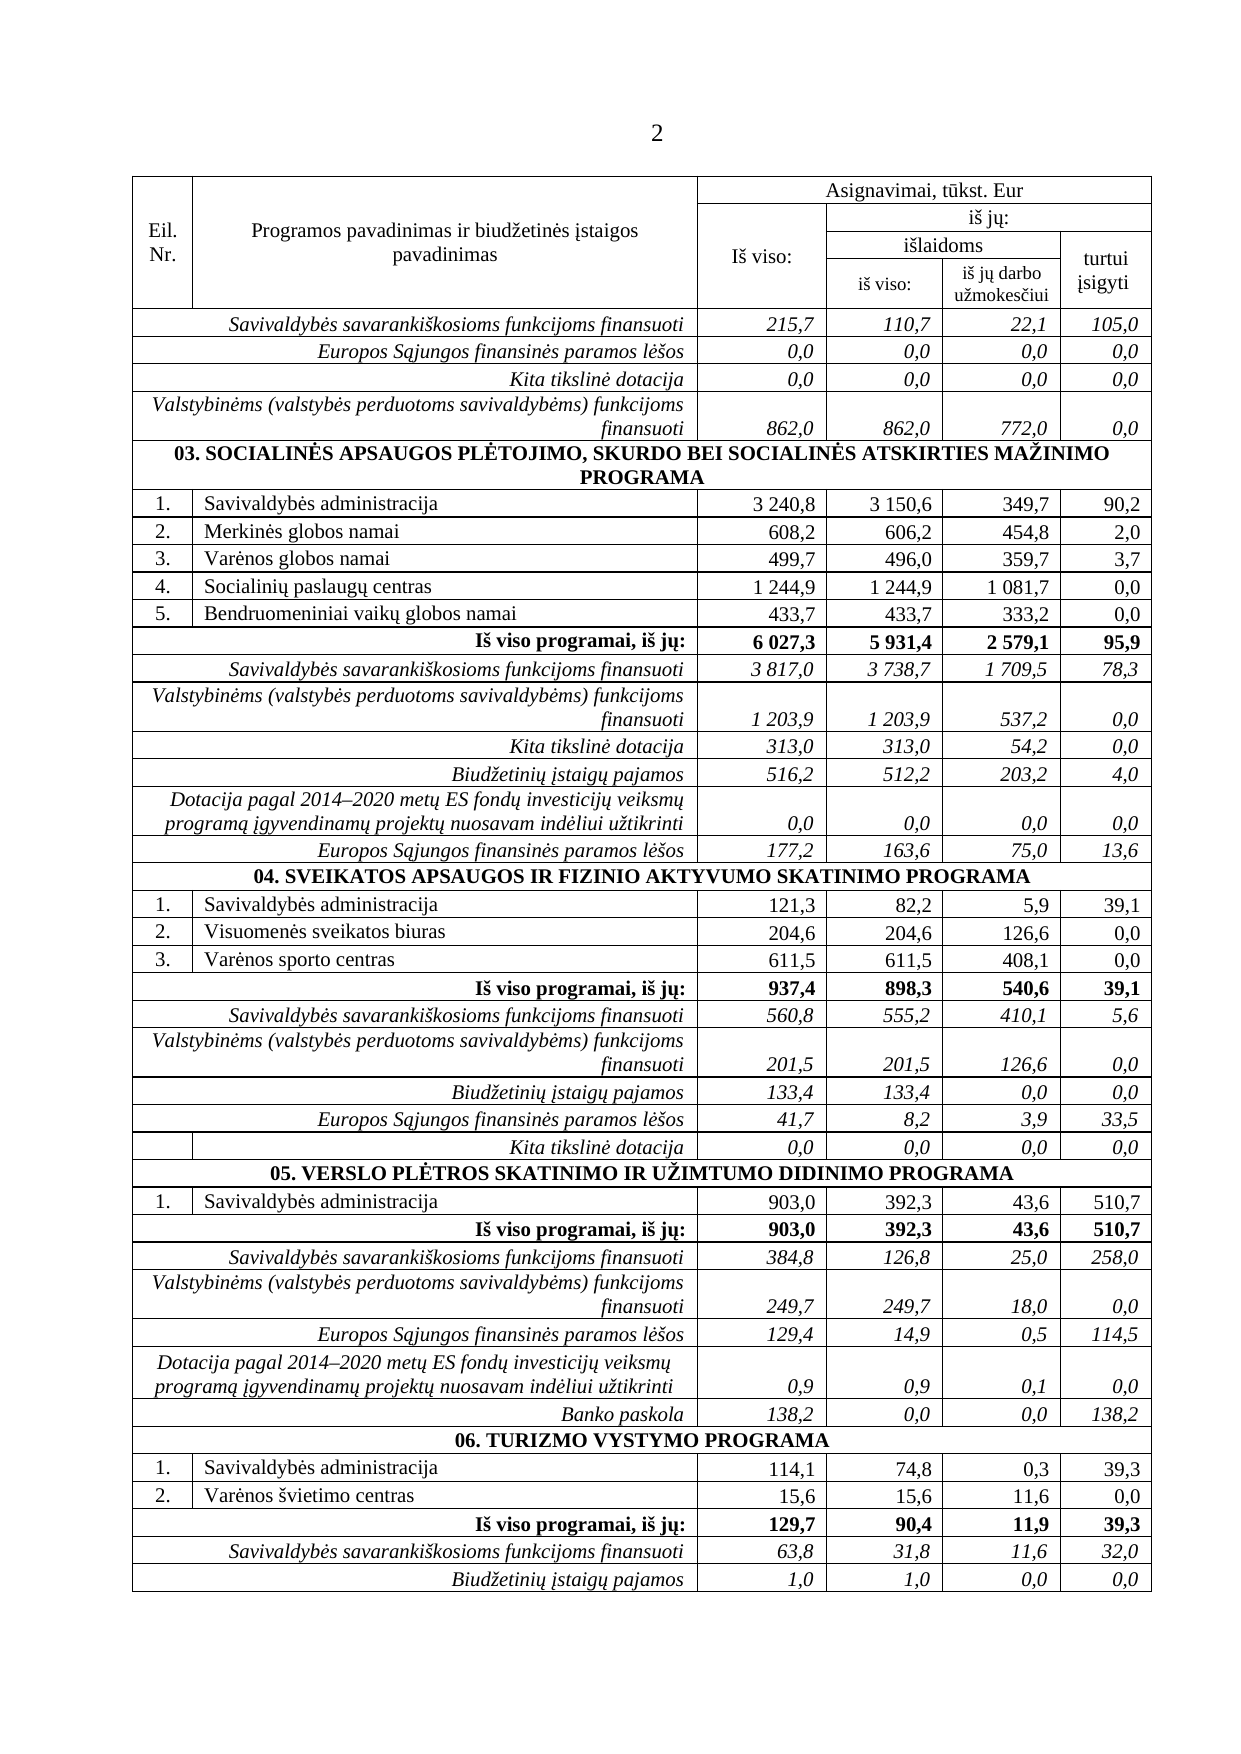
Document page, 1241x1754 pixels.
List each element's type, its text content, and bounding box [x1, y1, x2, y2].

table_cell 4. [133, 573, 192, 599]
table_cell 0,0 [1061, 1028, 1151, 1076]
table_cell 0,0 [1061, 573, 1151, 599]
table_cell 0,1 [943, 1347, 1060, 1398]
table_cell 138,2 [1061, 1399, 1151, 1426]
table_cell 39,3 [1061, 1454, 1151, 1481]
table_cell 105,0 [1061, 309, 1151, 336]
table_cell 249,7 [827, 1270, 942, 1318]
table_cell 1 203,9 [698, 683, 826, 731]
table_header Programos pavadinimas ir biudžetinės įstaigos pavadinimas [193, 177, 697, 308]
table_cell 114,5 [1061, 1319, 1151, 1346]
table_cell 5. [133, 600, 192, 626]
table_cell 2 579,1 [943, 628, 1060, 654]
table_cell Biudžetinių įstaigų pajamos [133, 1078, 697, 1104]
table_cell 359,7 [943, 545, 1060, 571]
table_cell Iš viso programai, iš jų: [133, 1215, 697, 1241]
table_cell Kita tikslinė dotacija [193, 364, 697, 391]
table_cell 0,0 [1061, 337, 1151, 363]
table_cell [133, 337, 193, 363]
table_cell Varėnos globos namai [193, 545, 697, 571]
table_cell 0,0 [1061, 732, 1151, 758]
table_cell Dotacija pagal 2014–2020 metų ES fondų investicijų veiksmų programą įgyvendinamų projektų nuosavam indėliui užtikrinti [133, 1347, 697, 1398]
table_cell 0,0 [943, 364, 1060, 391]
table_cell 8,2 [827, 1105, 942, 1131]
table_cell Savivaldybės administracija [193, 1188, 697, 1214]
table_cell 39,3 [1061, 1509, 1151, 1536]
table_cell 74,8 [827, 1454, 942, 1481]
table_cell 0,0 [943, 337, 1060, 363]
table_cell 43,6 [943, 1215, 1060, 1241]
table_cell 0,0 [827, 1399, 942, 1426]
table_cell 0,0 [943, 1399, 1060, 1426]
table_cell 0,0 [698, 787, 826, 835]
table_cell 608,2 [698, 518, 826, 544]
table_cell 05. VERSLO PLĖTROS SKATINIMO IR UŽIMTUMO DIDINIMO PROGRAMA [133, 1160, 1151, 1186]
table_cell Visuomenės sveikatos biuras [193, 918, 697, 945]
table_cell 1. [133, 490, 192, 516]
table_cell 3 150,6 [827, 490, 942, 516]
table_cell 1. [133, 1188, 192, 1214]
table_cell Europos Sąjungos finansinės paramos lėšos [133, 1105, 697, 1131]
table_cell 0,0 [1061, 918, 1151, 945]
table_header Eil. Nr. [133, 177, 192, 308]
table_cell Banko paskola [133, 1399, 697, 1426]
table_cell 1,0 [827, 1564, 942, 1591]
table_cell 0,0 [1061, 1564, 1151, 1591]
table_cell 0,0 [1061, 787, 1151, 835]
table_cell 133,4 [698, 1078, 826, 1104]
table_cell 0,0 [1061, 364, 1151, 391]
table_cell 0,0 [827, 337, 942, 363]
table_cell Biudžetinių įstaigų pajamos [133, 759, 697, 786]
table_cell 14,9 [827, 1319, 942, 1346]
table_cell 126,6 [943, 918, 1060, 945]
table_cell 3 738,7 [827, 655, 942, 681]
table_cell 39,1 [1061, 891, 1151, 917]
table_cell 54,2 [943, 732, 1060, 758]
table_cell 3 240,8 [698, 490, 826, 516]
table_cell 03. SOCIALINĖS APSAUGOS PLĖTOJIMO, SKURDO BEI SOCIALINĖS ATSKIRTIES MAŽINIMO PROGRAMA [133, 441, 1151, 489]
table_cell 496,0 [827, 545, 942, 571]
table_cell 333,2 [943, 600, 1060, 626]
table_cell Europos Sąjungos finansinės paramos lėšos [193, 337, 697, 363]
table_cell 540,6 [943, 973, 1060, 1000]
table_cell 204,6 [698, 918, 826, 945]
table_cell 0,0 [1061, 1482, 1151, 1508]
table_cell Varėnos švietimo centras [193, 1482, 697, 1508]
table_cell Biudžetinių įstaigų pajamos [133, 1564, 697, 1591]
table_cell 0,0 [1061, 1270, 1151, 1318]
table_cell 249,7 [698, 1270, 826, 1318]
table_cell 121,3 [698, 891, 826, 917]
table_cell 3,7 [1061, 545, 1151, 571]
table_cell 0,0 [1061, 600, 1151, 626]
table_cell 0,0 [827, 364, 942, 391]
table_cell 408,1 [943, 946, 1060, 972]
table_cell 138,2 [698, 1399, 826, 1426]
table_cell 1. [133, 891, 192, 917]
table_cell 6 027,3 [698, 628, 826, 654]
table_cell 0,0 [827, 1133, 942, 1159]
table_cell 126,8 [827, 1243, 942, 1269]
table_cell 0,0 [943, 1564, 1060, 1591]
table_cell Iš viso programai, iš jų: [133, 973, 697, 1000]
table_cell Varėnos sporto centras [193, 946, 697, 972]
table_cell 32,0 [1061, 1537, 1151, 1563]
table_cell Europos Sąjungos finansinės paramos lėšos [133, 836, 697, 862]
table_cell 392,3 [827, 1188, 942, 1214]
table_cell 537,2 [943, 683, 1060, 731]
table_cell 25,0 [943, 1243, 1060, 1269]
table_cell 133,4 [827, 1078, 942, 1104]
table_cell išlaidoms [827, 232, 1060, 258]
table_cell 510,7 [1061, 1215, 1151, 1241]
table_cell 0,0 [1061, 1078, 1151, 1104]
table_cell 313,0 [698, 732, 826, 758]
table_cell 43,6 [943, 1188, 1060, 1214]
table_cell 41,7 [698, 1105, 826, 1131]
table_cell Iš viso: [698, 204, 826, 308]
table_cell 126,6 [943, 1028, 1060, 1076]
table_cell 903,0 [698, 1215, 826, 1241]
table_cell 0,0 [698, 337, 826, 363]
table_cell 04. SVEIKATOS APSAUGOS IR FIZINIO AKTYVUMO SKATINIMO PROGRAMA [133, 863, 1151, 890]
table_cell 433,7 [698, 600, 826, 626]
table_cell 3 817,0 [698, 655, 826, 681]
table_cell 95,9 [1061, 628, 1151, 654]
table_cell 0,9 [827, 1347, 942, 1398]
table_cell iš jų darbo užmokesčiui [943, 259, 1060, 308]
table_cell Savivaldybės savarankiškosioms funkcijoms finansuoti [133, 309, 697, 336]
table_cell 5,6 [1061, 1001, 1151, 1027]
table_cell 1 244,9 [698, 573, 826, 599]
table_cell 0,0 [1061, 946, 1151, 972]
table_cell 33,5 [1061, 1105, 1151, 1131]
table_cell 560,8 [698, 1001, 826, 1027]
table_cell 114,1 [698, 1454, 826, 1481]
table_cell Savivaldybės savarankiškosioms funkcijoms finansuoti [133, 1243, 697, 1269]
table_cell iš viso: [827, 259, 942, 308]
table_cell 512,2 [827, 759, 942, 786]
table_cell 410,1 [943, 1001, 1060, 1027]
table_cell 1. [133, 1454, 192, 1481]
table_cell 898,3 [827, 973, 942, 1000]
table_cell Savivaldybės administracija [193, 891, 697, 917]
table_cell 258,0 [1061, 1243, 1151, 1269]
table_cell 78,3 [1061, 655, 1151, 681]
table_cell Merkinės globos namai [193, 518, 697, 544]
table_cell 2,0 [1061, 518, 1151, 544]
table_cell 0,0 [1061, 683, 1151, 731]
table_cell 2. [133, 1482, 192, 1508]
table_cell Savivaldybės administracija [193, 490, 697, 516]
table_cell 1 709,5 [943, 655, 1060, 681]
table_cell 11,6 [943, 1482, 1060, 1508]
table_cell 90,4 [827, 1509, 942, 1536]
table_cell 215,7 [698, 309, 826, 336]
table_cell 177,2 [698, 836, 826, 862]
table_cell 392,3 [827, 1215, 942, 1241]
table_cell 0,0 [943, 787, 1060, 835]
table_cell 0,0 [943, 1133, 1060, 1159]
table_cell 3. [133, 946, 192, 972]
table_cell 2. [133, 518, 192, 544]
table_cell 433,7 [827, 600, 942, 626]
table_cell 0,5 [943, 1319, 1060, 1346]
table_cell Kita tikslinė dotacija [133, 732, 697, 758]
table_cell 15,6 [827, 1482, 942, 1508]
table_cell 772,0 [943, 392, 1060, 440]
table_cell 384,8 [698, 1243, 826, 1269]
table_cell 129,7 [698, 1509, 826, 1536]
table_cell 0,0 [1061, 1133, 1151, 1159]
table_cell Socialinių paslaugų centras [193, 573, 697, 599]
table_cell 0,3 [943, 1454, 1060, 1481]
table_cell turtui įsigyti [1061, 232, 1151, 308]
table_cell Valstybinėms (valstybės perduotoms savivaldybėms) funkcijoms finansuoti [133, 1270, 697, 1318]
table_cell 0,0 [698, 1133, 826, 1159]
table_cell 63,8 [698, 1537, 826, 1563]
table_cell Savivaldybės administracija [193, 1454, 697, 1481]
table_cell 516,2 [698, 759, 826, 786]
table_cell 13,6 [1061, 836, 1151, 862]
table_cell 454,8 [943, 518, 1060, 544]
table_cell [133, 364, 193, 391]
table_cell 163,6 [827, 836, 942, 862]
table_cell 39,1 [1061, 973, 1151, 1000]
table_cell 937,4 [698, 973, 826, 1000]
table_cell 349,7 [943, 490, 1060, 516]
table_cell Savivaldybės savarankiškosioms funkcijoms finansuoti [133, 1537, 697, 1563]
table_cell 1 081,7 [943, 573, 1060, 599]
table_cell 90,2 [1061, 490, 1151, 516]
table_cell Savivaldybės savarankiškosioms funkcijoms finansuoti [133, 1001, 697, 1027]
table_cell 4,0 [1061, 759, 1151, 786]
table_cell Savivaldybės savarankiškosioms funkcijoms finansuoti [133, 655, 697, 681]
table_cell 611,5 [827, 946, 942, 972]
table_cell 862,0 [827, 392, 942, 440]
table_cell Europos Sąjungos finansinės paramos lėšos [133, 1319, 697, 1346]
table_cell 313,0 [827, 732, 942, 758]
table_cell 3,9 [943, 1105, 1060, 1131]
table_cell 0,0 [1061, 392, 1151, 440]
table_cell 129,4 [698, 1319, 826, 1346]
table_cell 15,6 [698, 1482, 826, 1508]
table_cell 3. [133, 545, 192, 571]
table_cell Valstybinėms (valstybės perduotoms savivaldybėms) funkcijoms finansuoti [133, 683, 697, 731]
table_cell Kita tikslinė dotacija [193, 1133, 697, 1159]
table_cell 110,7 [827, 309, 942, 336]
table_cell Valstybinėms (valstybės perduotoms savivaldybėms) funkcijoms finansuoti [133, 392, 697, 440]
table_cell Iš viso programai, iš jų: [133, 628, 697, 654]
table_cell 0,0 [1061, 1347, 1151, 1398]
table_cell 203,2 [943, 759, 1060, 786]
table_cell 06. TURIZMO VYSTYMO PROGRAMA [133, 1427, 1151, 1453]
table_cell iš jų: [827, 204, 1151, 231]
table_cell 510,7 [1061, 1188, 1151, 1214]
table_cell Bendruomeniniai vaikų globos namai [193, 600, 697, 626]
table_cell 499,7 [698, 545, 826, 571]
table_cell 201,5 [698, 1028, 826, 1076]
table_cell [133, 1133, 192, 1159]
table_cell 0,9 [698, 1347, 826, 1398]
table_cell 201,5 [827, 1028, 942, 1076]
table_header Asignavimai, tūkst. Eur [698, 177, 1151, 203]
table_cell 5,9 [943, 891, 1060, 917]
table_cell 2. [133, 918, 192, 945]
table_cell 5 931,4 [827, 628, 942, 654]
table_cell 1 203,9 [827, 683, 942, 731]
table_cell 22,1 [943, 309, 1060, 336]
table_cell 1 244,9 [827, 573, 942, 599]
table_cell 606,2 [827, 518, 942, 544]
table_cell 0,0 [827, 787, 942, 835]
table_cell 0,0 [698, 364, 826, 391]
table_cell 11,9 [943, 1509, 1060, 1536]
table_cell 611,5 [698, 946, 826, 972]
table_cell 204,6 [827, 918, 942, 945]
table_cell 18,0 [943, 1270, 1060, 1318]
table_cell Dotacija pagal 2014–2020 metų ES fondų investicijų veiksmų programą įgyvendinamų projektų nuosavam indėliui užtikrinti [133, 787, 697, 835]
table_cell Iš viso programai, iš jų: [133, 1509, 697, 1536]
table_cell 862,0 [698, 392, 826, 440]
table_cell 82,2 [827, 891, 942, 917]
table_cell 31,8 [827, 1537, 942, 1563]
table_cell 555,2 [827, 1001, 942, 1027]
table_cell 1,0 [698, 1564, 826, 1591]
table_cell 11,6 [943, 1537, 1060, 1563]
table_cell Valstybinėms (valstybės perduotoms savivaldybėms) funkcijoms finansuoti [133, 1028, 697, 1076]
table_cell 903,0 [698, 1188, 826, 1214]
table_cell 0,0 [943, 1078, 1060, 1104]
table_cell 75,0 [943, 836, 1060, 862]
